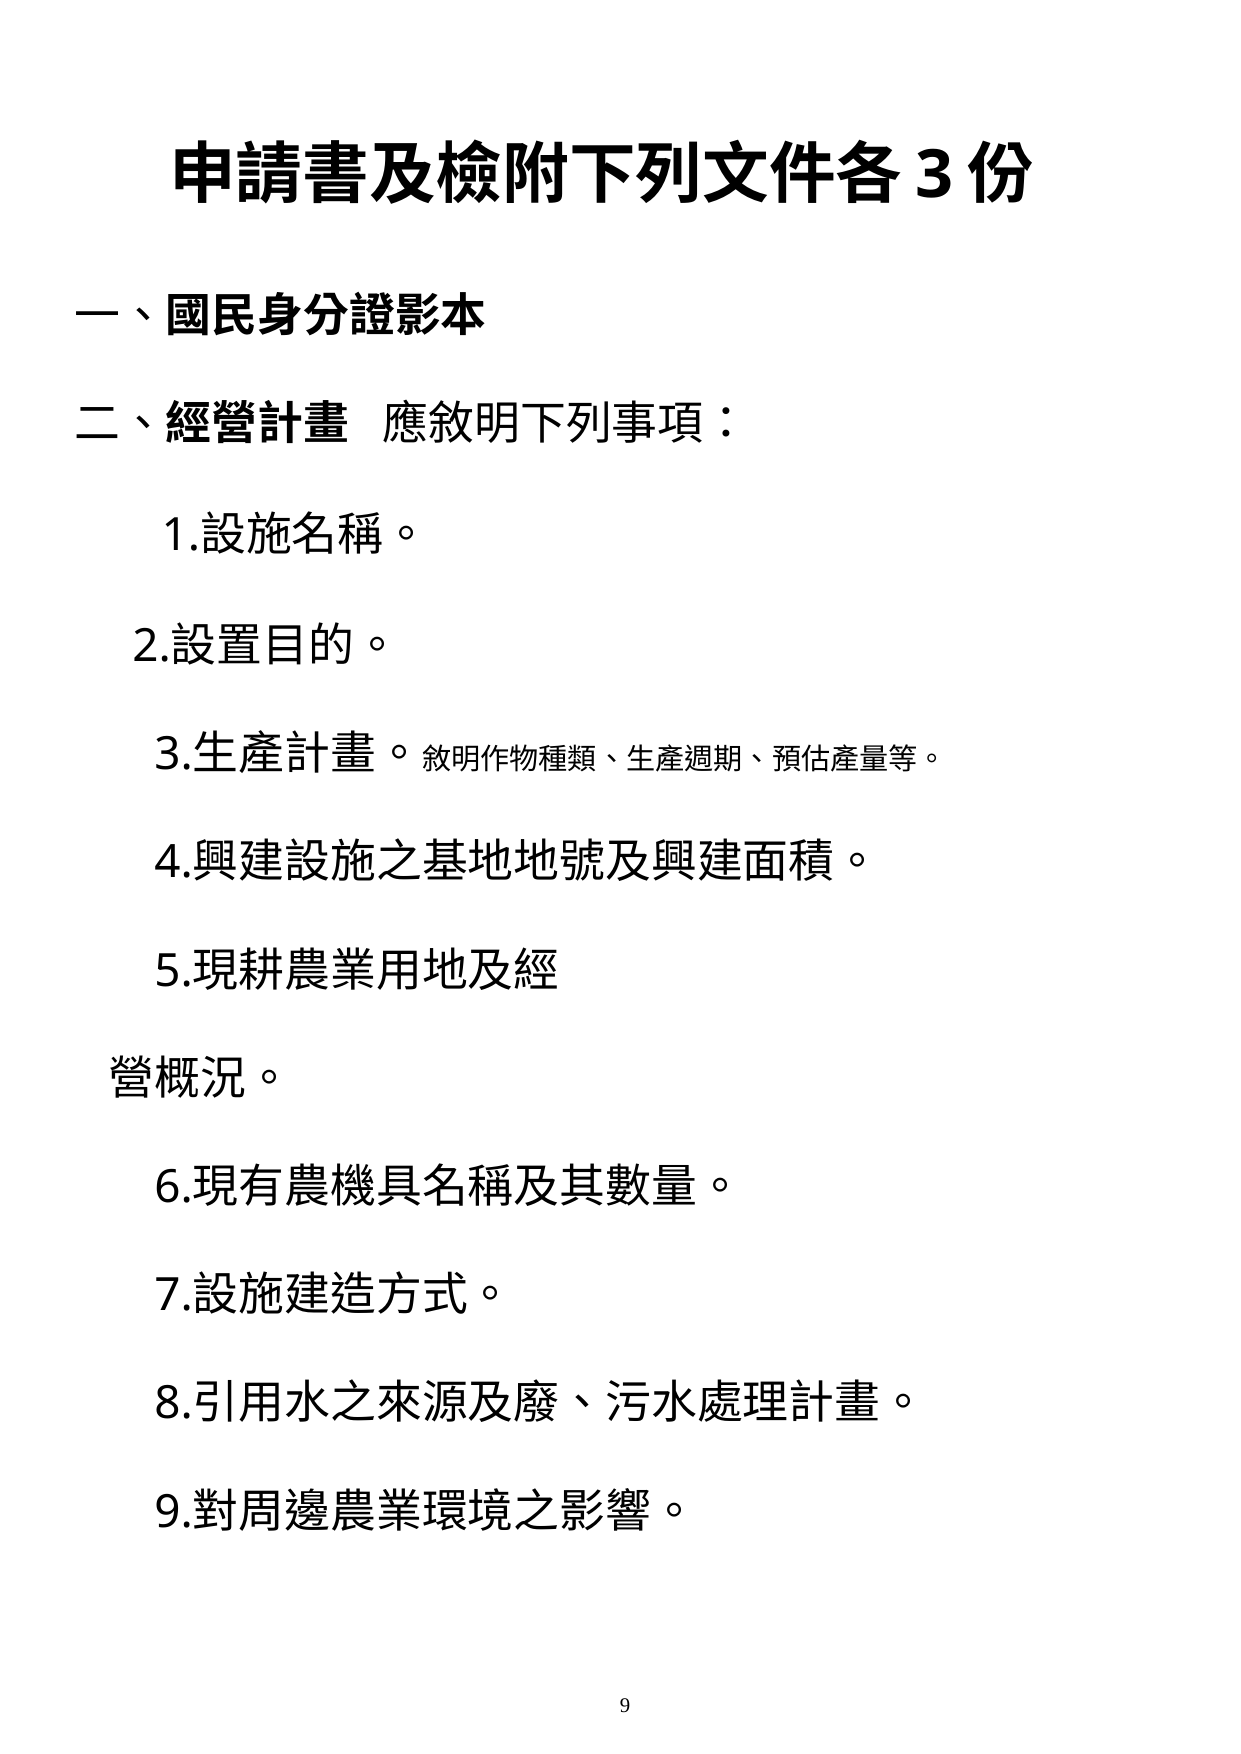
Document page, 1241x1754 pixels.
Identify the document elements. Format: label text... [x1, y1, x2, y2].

text 5.現耕農業用地及經 [74, 929, 1166, 1004]
text 6.現有農機具名稱及其數量。 [74, 1145, 1166, 1220]
text 7.設施建造方式。 [74, 1253, 1166, 1328]
text 營概況。 [74, 1037, 1166, 1112]
text 二、經營計畫 應敘明下列事項： [74, 382, 1166, 457]
text 一、國民身分證影本 [74, 274, 1166, 349]
text 1.設施名稱。 [74, 493, 1166, 568]
text 9.對周邊農業環境之影響。 [74, 1470, 1166, 1545]
text 申請書及檢附下列文件各3份 [36, 113, 1166, 225]
text 4.興建設施之基地地號及興建面積。 [74, 821, 1166, 896]
text 2.設置目的。 [74, 604, 1166, 679]
text 3.生產計畫。敘明作物種類、生產週期、預估產量等。 [74, 712, 1166, 787]
text 8.引用水之來源及廢、污水處理計畫。 [74, 1362, 1166, 1437]
